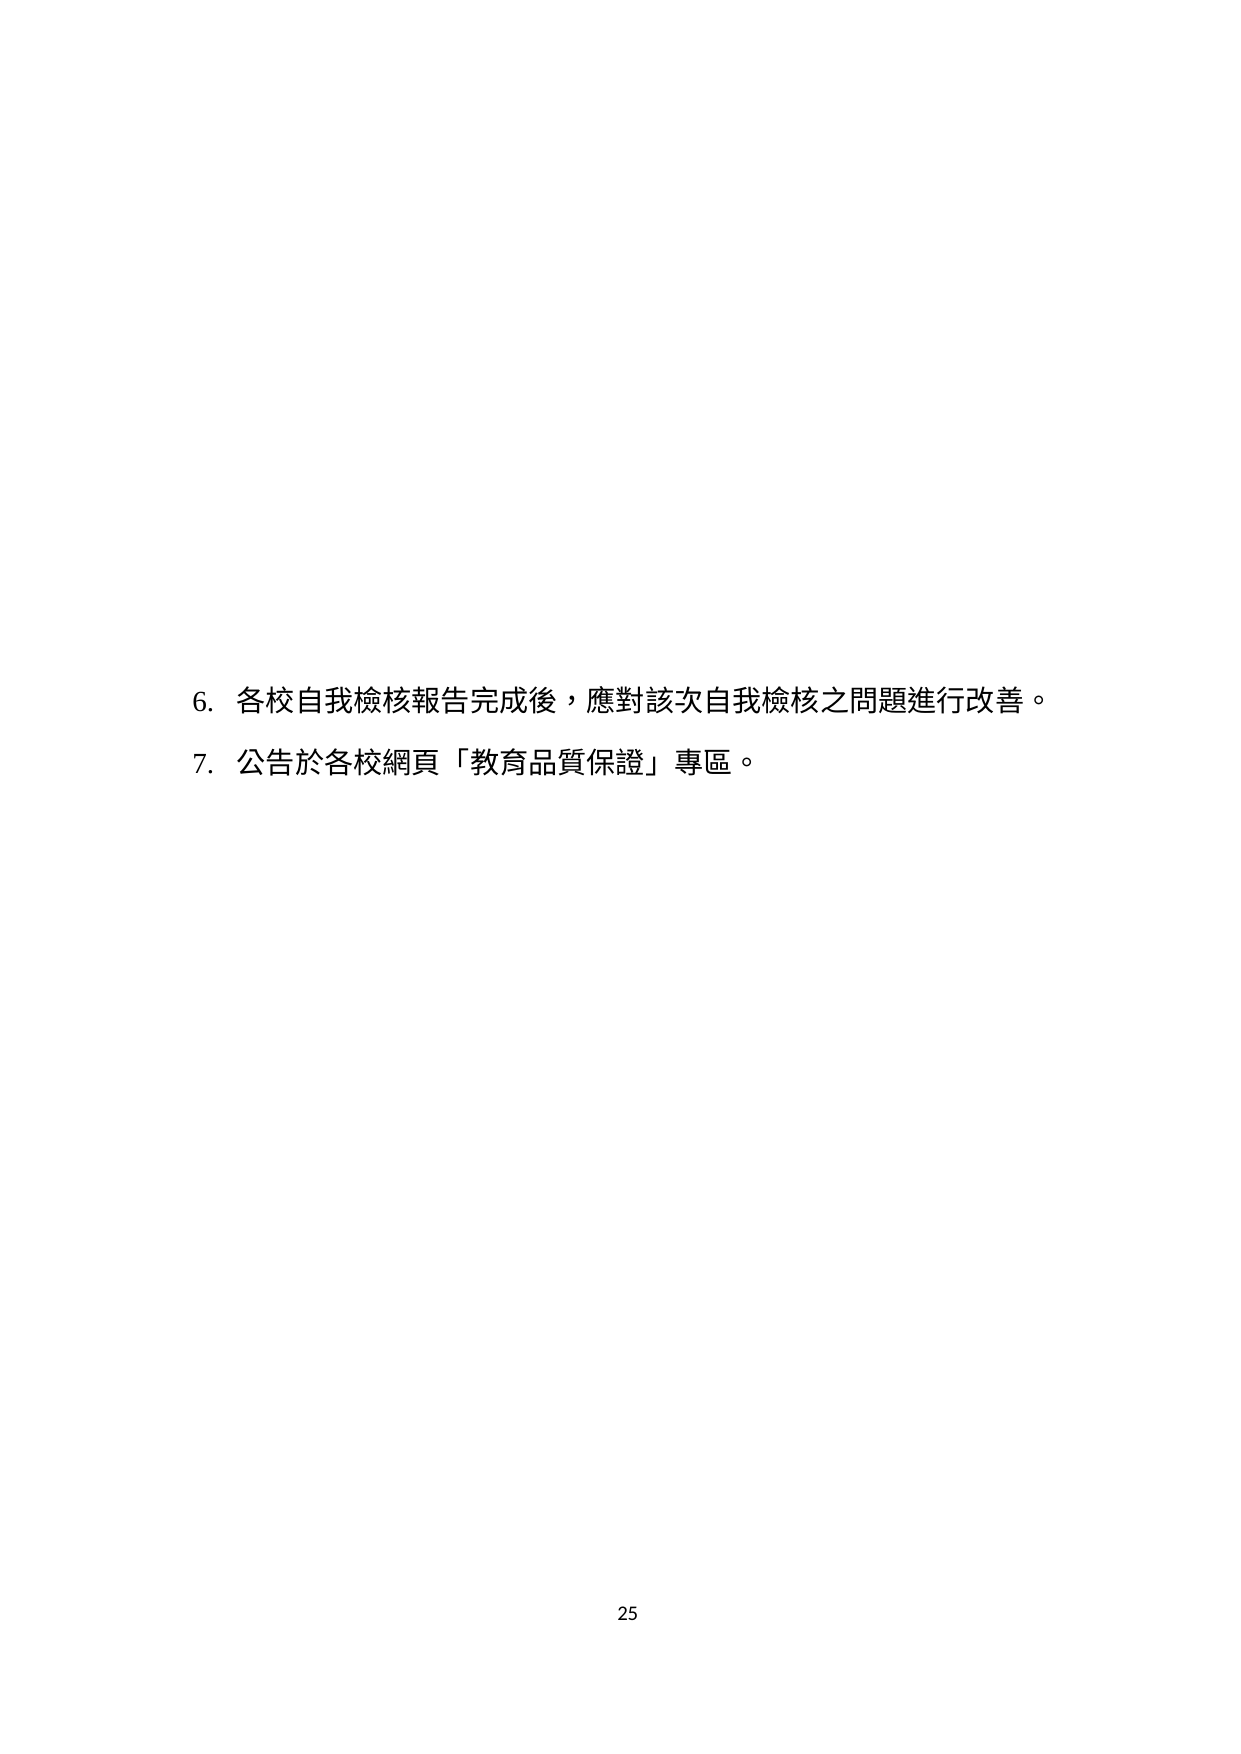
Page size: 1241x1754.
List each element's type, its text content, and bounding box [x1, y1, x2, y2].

list 各校自我檢核報告完成後，應對該次自我檢核之問題進行改善。 [192, 657, 1093, 719]
list 公告於各校網頁「教育品質保證」專區。 [192, 719, 1093, 782]
